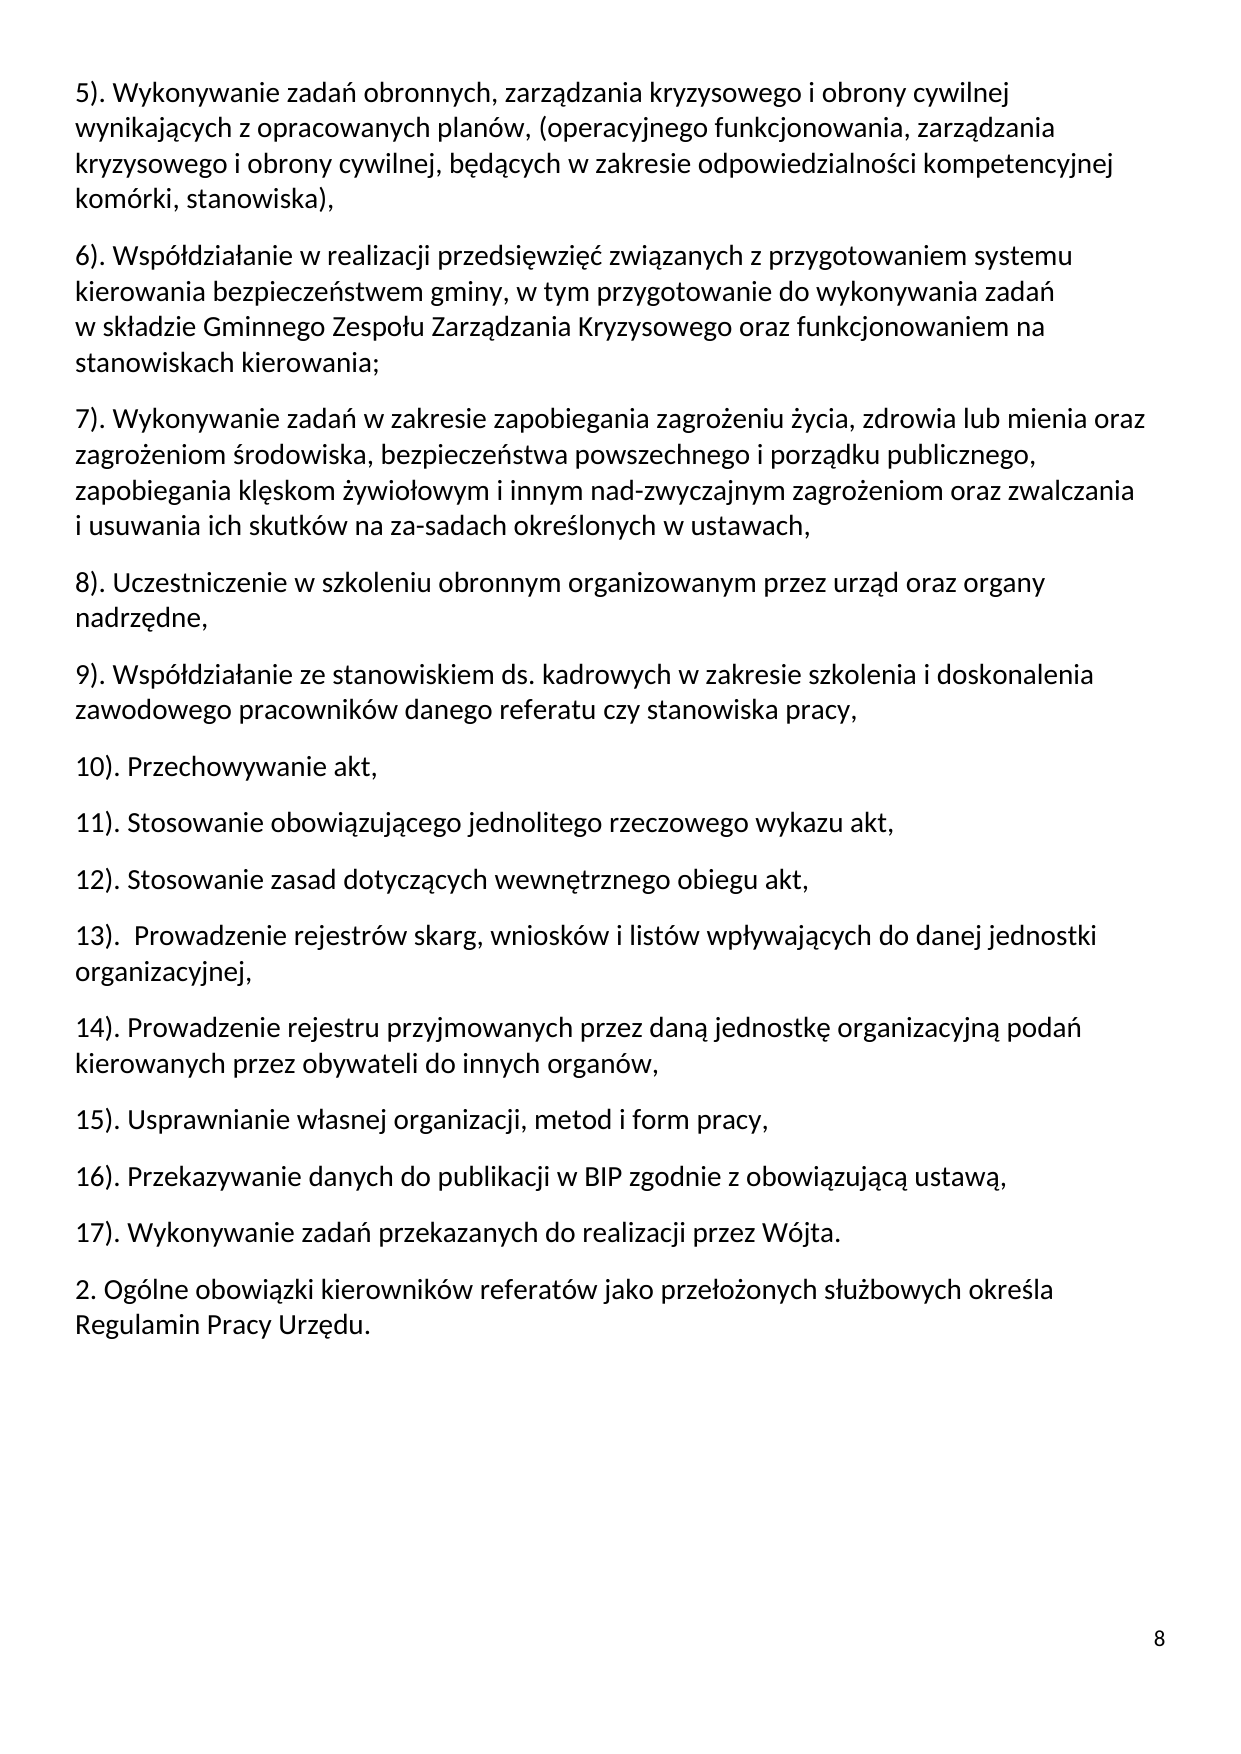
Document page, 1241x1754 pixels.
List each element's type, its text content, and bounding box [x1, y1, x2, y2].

text 5). Wykonywanie zadań obronnych, zarządzania kryzysowego i obrony cywilnej wynikających z opracowanych planów, (operacyjnego funkcjonowania, zarządzania kryzysowego i obrony cywilnej, będących w zakresie odpowiedzialności kompetencyjnej komórki, stanowiska), [75, 74, 1165, 216]
text 8). Uczestniczenie w szkoleniu obronnym organizowanym przez urząd oraz organy nadrzędne, [75, 564, 1165, 635]
text 14). Prowadzenie rejestru przyjmowanych przez daną jednostkę organizacyjną podań kierowanych przez obywateli do innych organów, [75, 1009, 1165, 1081]
text 2. Ogólne obowiązki kierowników referatów jako przełożonych służbowych określa Regulamin Pracy Urzędu. [75, 1271, 1165, 1342]
text 9). Współdziałanie ze stanowiskiem ds. kadrowych w zakresie szkolenia i doskonalenia zawodowego pracowników danego referatu czy stanowiska pracy, [75, 656, 1165, 727]
text 7). Wykonywanie zadań w zakresie zapobiegania zagrożeniu życia, zdrowia lub mienia oraz zagrożeniom środowiska, bezpieczeństwa powszechnego i porządku publicznego, zapobiegania klęskom żywiołowym i innym nad-zwyczajnym zagrożeniom oraz zwalczania i usuwania ich skutków na za-sadach określonych w ustawach, [75, 400, 1165, 543]
text 17). Wykonywanie zadań przekazanych do realizacji przez Wójta. [75, 1214, 1165, 1250]
text 16). Przekazywanie danych do publikacji w BIP zgodnie z obowiązującą ustawą, [75, 1158, 1165, 1193]
text 15). Usprawnianie własnej organizacji, metod i form pracy, [75, 1101, 1165, 1137]
text 10). Przechowywanie akt, [75, 748, 1165, 783]
text 12). Stosowanie zasad dotyczących wewnętrznego obiegu akt, [75, 861, 1165, 896]
text 6). Współdziałanie w realizacji przedsięwzięć związanych z przygotowaniem systemu kierowania bezpieczeństwem gminy, w tym przygotowanie do wykonywania zadań w składzie Gminnego Zespołu Zarządzania Kryzysowego oraz funkcjonowaniem na stanowiskach kierowania; [75, 237, 1165, 379]
text 13). Prowadzenie rejestrów skarg, wniosków i listów wpływających do danej jednostki organizacyjnej, [75, 917, 1165, 988]
text 11). Stosowanie obowiązującego jednolitego rzeczowego wykazu akt, [75, 804, 1165, 840]
